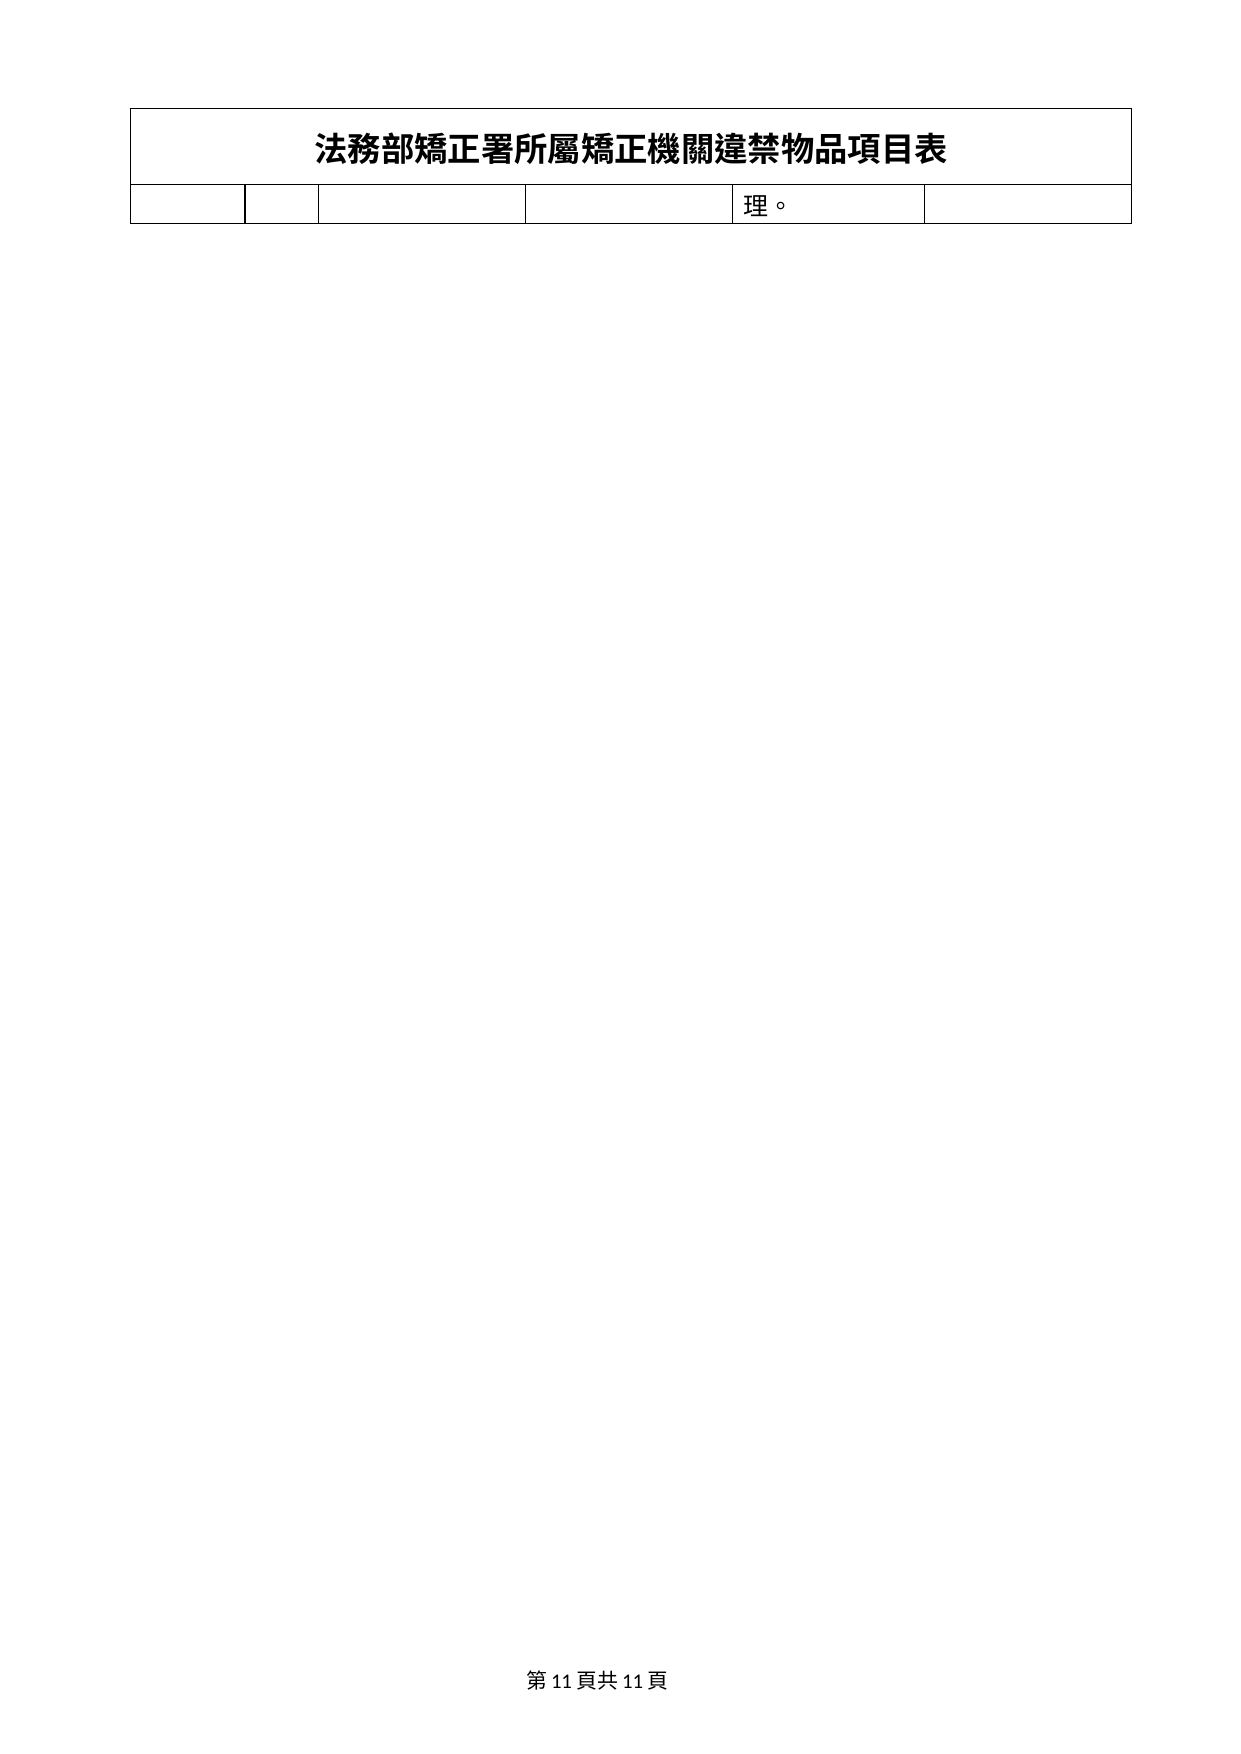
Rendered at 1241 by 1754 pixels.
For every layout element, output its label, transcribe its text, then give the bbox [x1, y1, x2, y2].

table_cell [319, 185, 525, 223]
table_cell [246, 185, 318, 223]
table_cell [526, 185, 732, 223]
table_cell [131, 185, 244, 223]
table_cell 理。 [733, 185, 924, 223]
table_header 法務部矯正署所屬矯正機關違禁物品項目表 [131, 109, 1131, 184]
table_cell [925, 185, 1131, 223]
